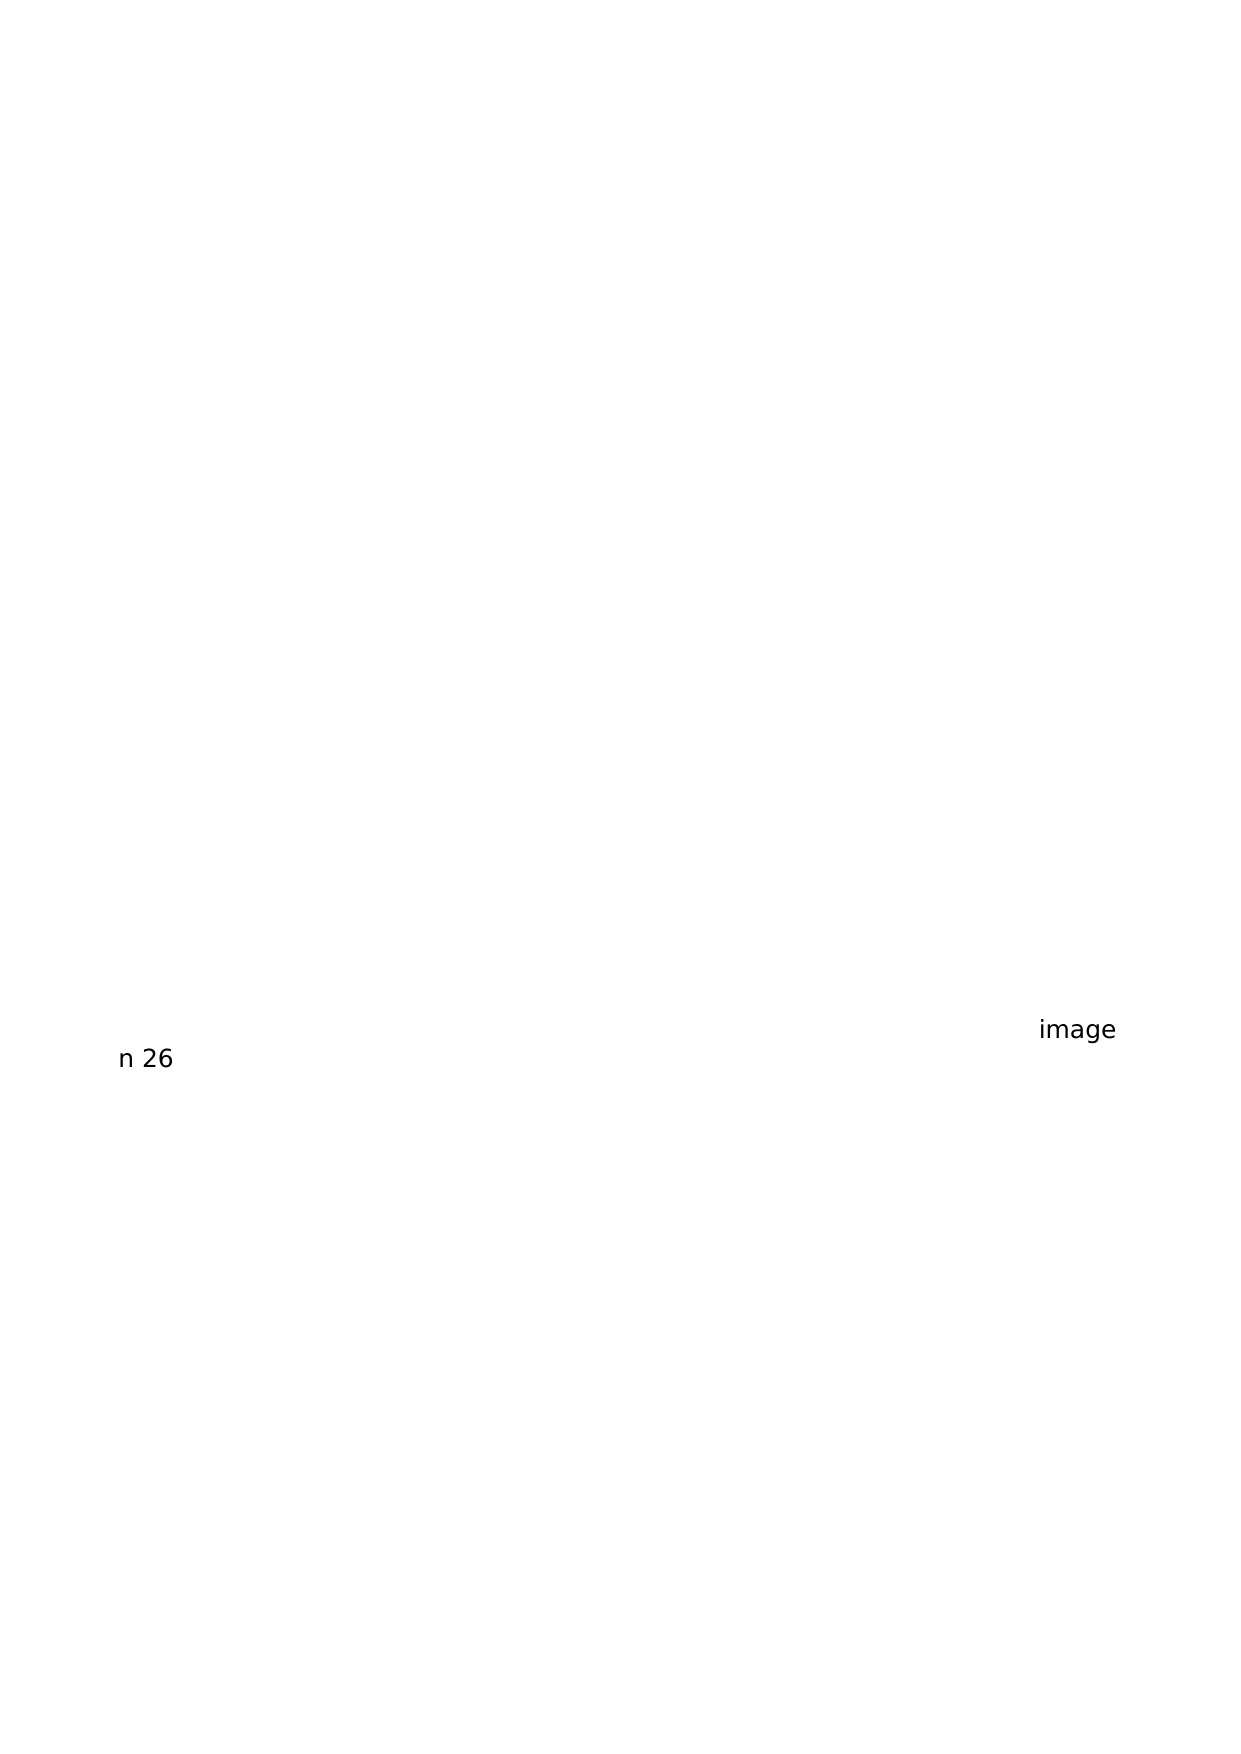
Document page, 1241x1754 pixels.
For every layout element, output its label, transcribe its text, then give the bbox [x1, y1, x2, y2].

text imagen 26 [118, 118, 1122, 1073]
